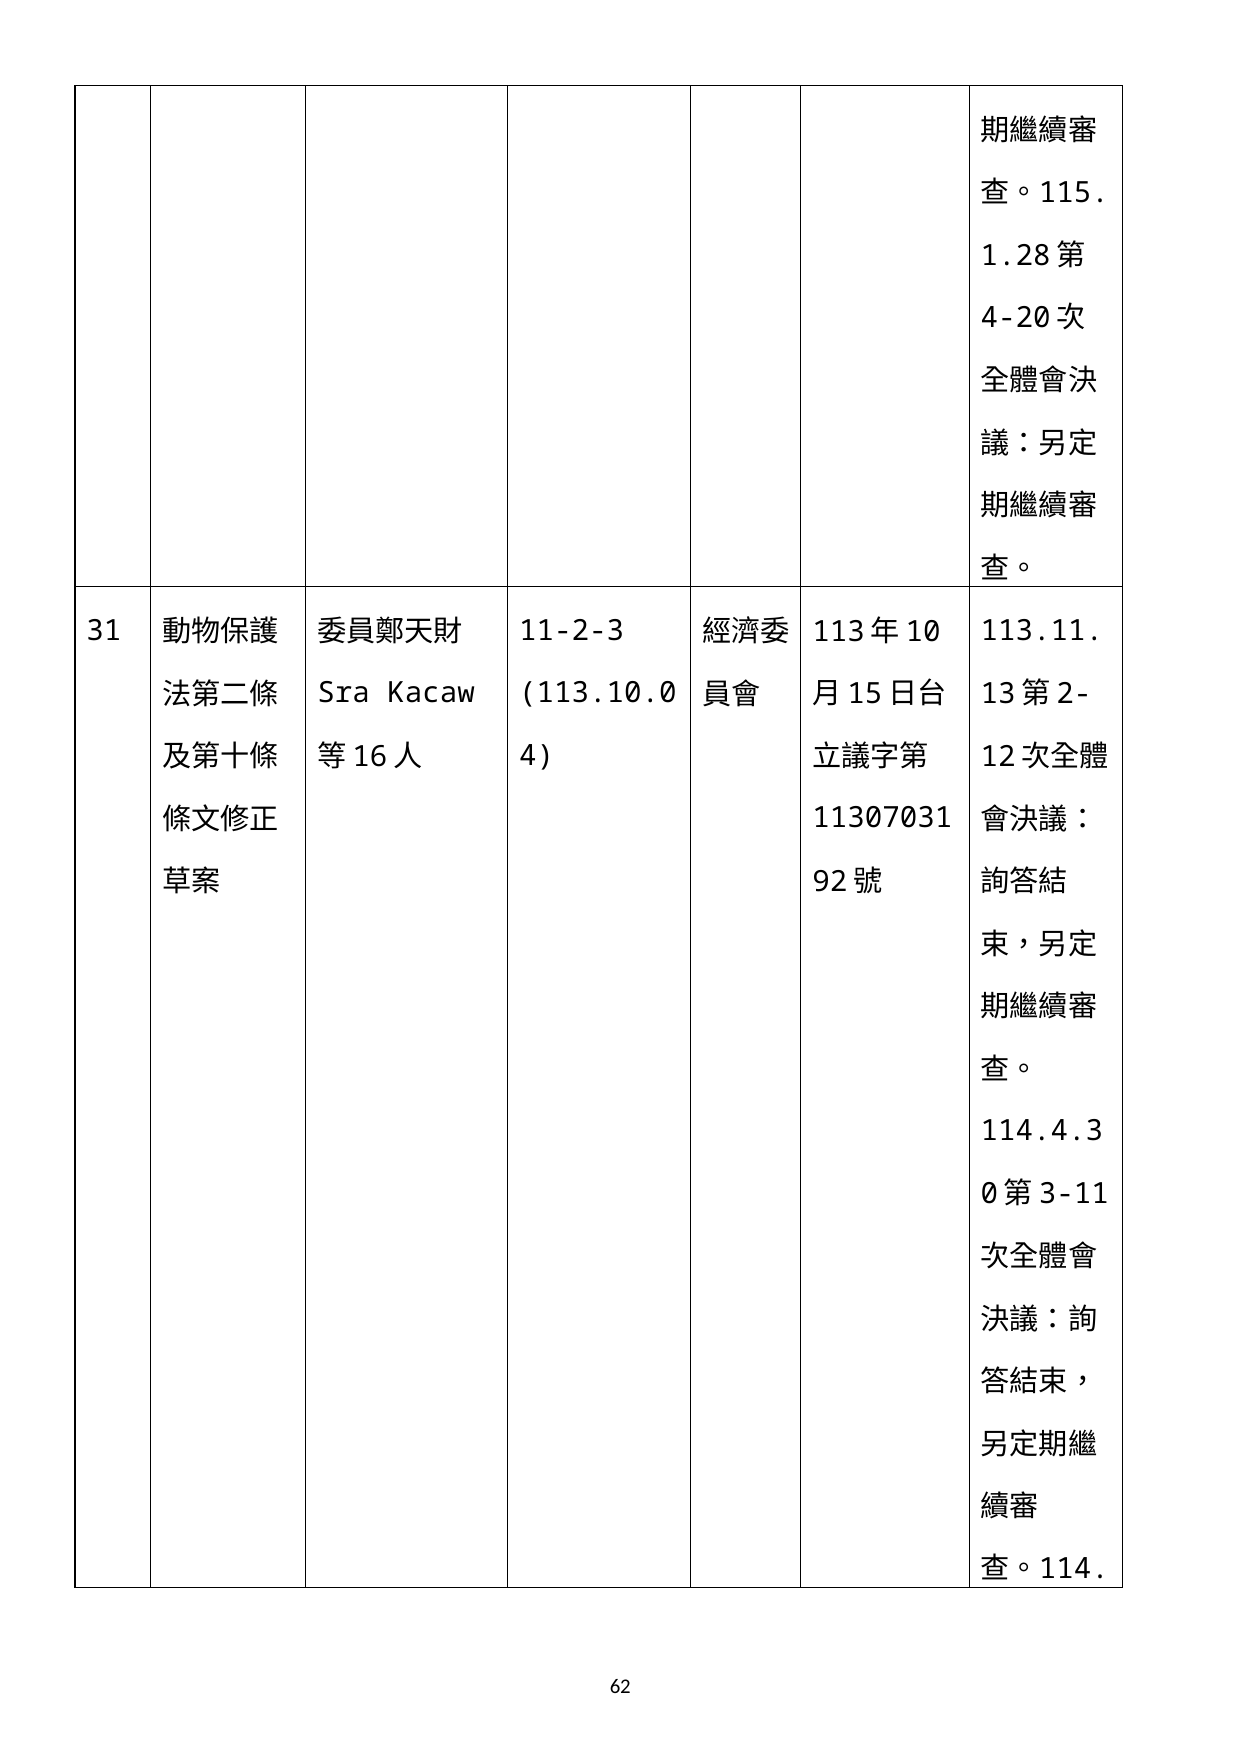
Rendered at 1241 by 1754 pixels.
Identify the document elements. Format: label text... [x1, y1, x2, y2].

table_cell [801, 86, 969, 586]
table_cell 期繼續審查。115.1.28第4-20次全體會決議：另定期繼續審查。 [970, 86, 1122, 586]
table_cell 動物保護法第二條及第十條條文修正草案 [151, 587, 305, 1587]
table_cell 113年10月15日台立議字第1130703192號 [801, 587, 969, 1587]
table_cell [691, 86, 800, 586]
table_cell [151, 86, 305, 586]
table_cell 委員鄭天財Sra Kacaw等16人 [306, 587, 507, 1587]
table_cell [508, 86, 690, 586]
table_cell 經濟委員會 [691, 587, 800, 1587]
table_cell 31 [76, 587, 150, 1587]
table_cell [76, 86, 150, 586]
table_cell 113.11.13第2-12次全體會決議：詢答結束，另定期繼續審查。 114.4.30第3-11次全體會決議：詢答結束，另定期繼續審查。114. [970, 587, 1122, 1587]
table_cell [306, 86, 507, 586]
table_cell 11-2-3 (113.10.04) [508, 587, 690, 1587]
